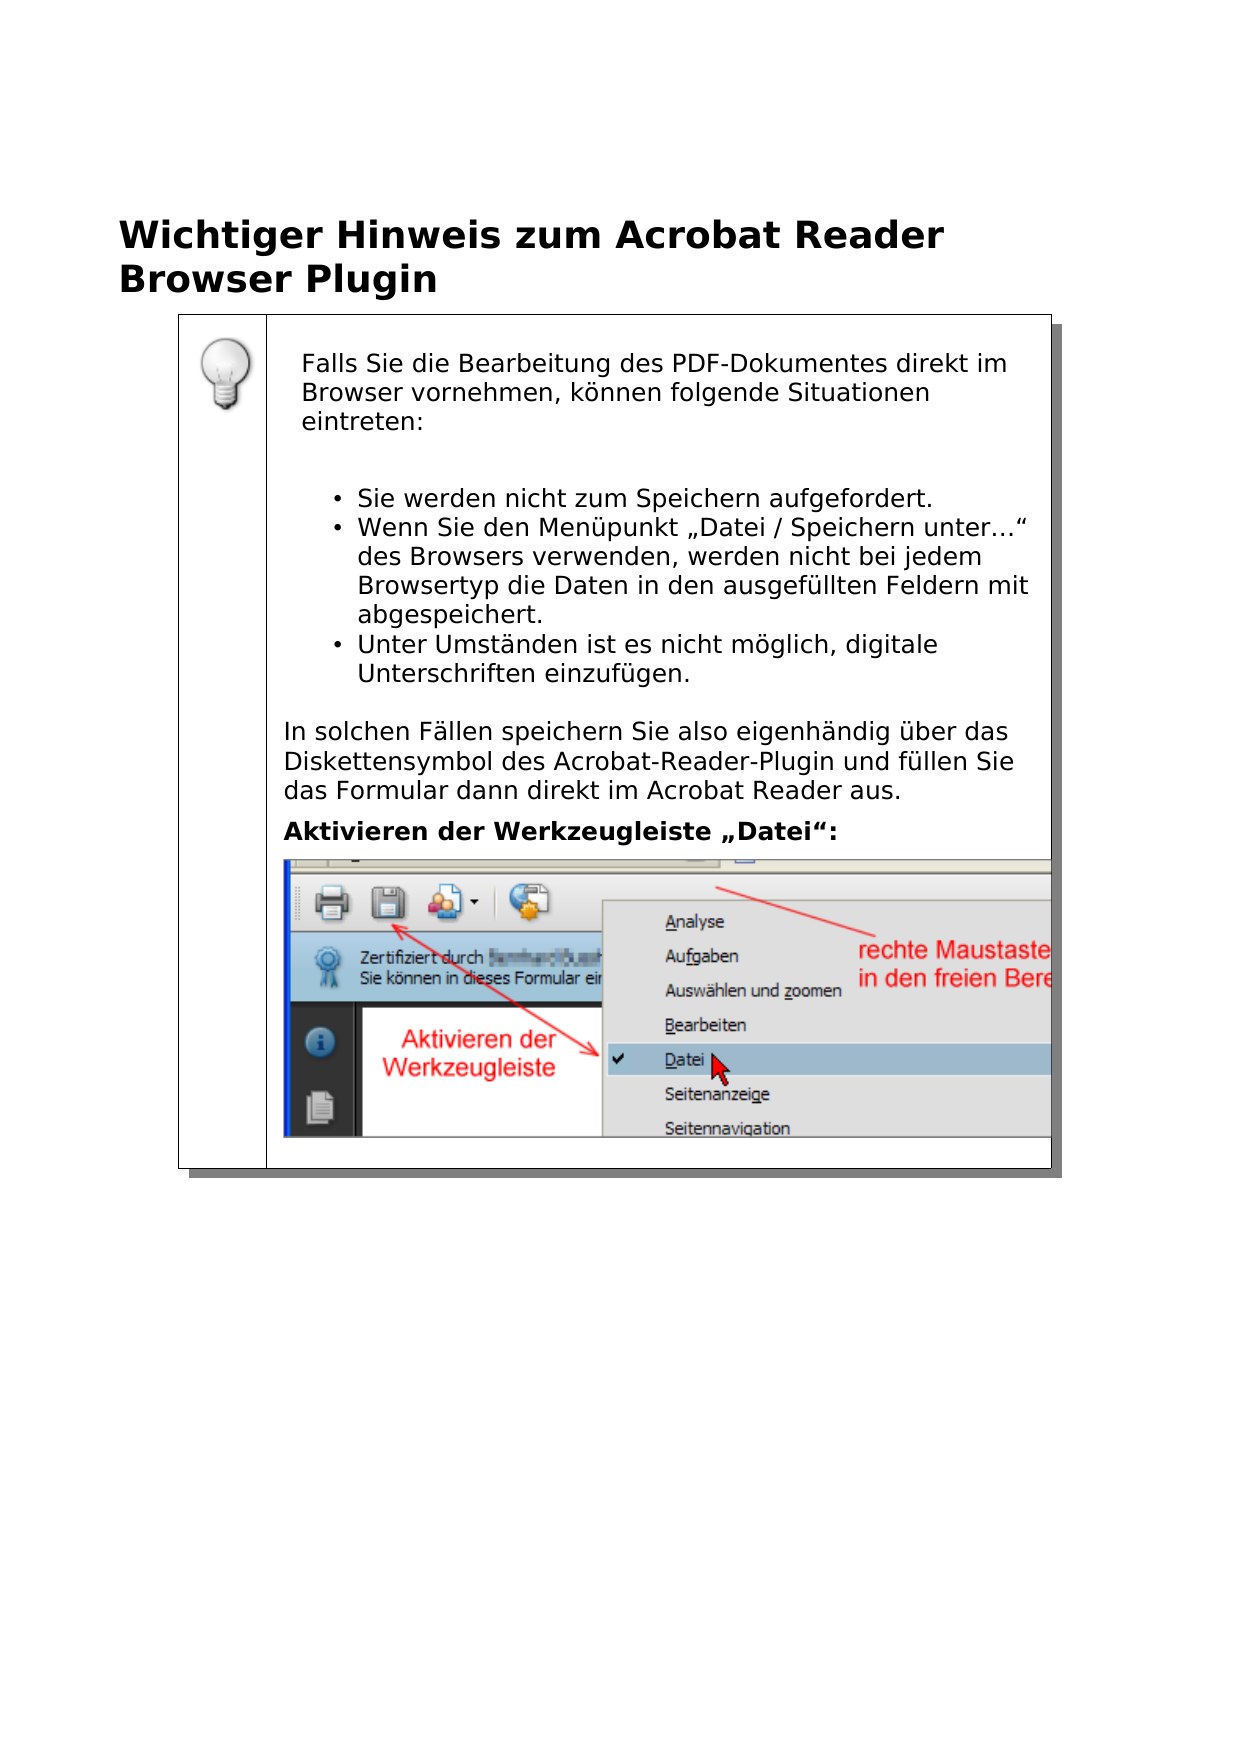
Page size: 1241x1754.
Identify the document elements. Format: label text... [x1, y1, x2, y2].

table_header [179, 315, 266, 1168]
picture [190, 337, 266, 413]
subtitle Wichtiger Hinweis zum Acrobat Reader Browser Plugin [118, 214, 1122, 301]
picture [283, 859, 1052, 1138]
table_header Falls Sie die Bearbeitung des PDF-Dokumentes direkt im Browser vornehmen, können folgende Situationen eintreten: Sie werden nicht zum Speichern aufgefordert. Wenn Sie den Menüpunkt „Datei / Speichern unter…“ des Browsers verwenden, werden nicht bei jedem Browsertyp die Daten in den ausgefüllten Feldern mit abgespeichert. Unter Umständen ist es nicht möglich, digitale Unterschriften einzufügen. In solchen Fällen speichern Sie also eigenhändig über das Diskettensymbol des Acrobat-Reader-Plugin und füllen Sie das Formular dann direkt im Acrobat Reader aus. Aktivieren der Werkzeugleiste „Datei“: [267, 315, 1051, 1168]
